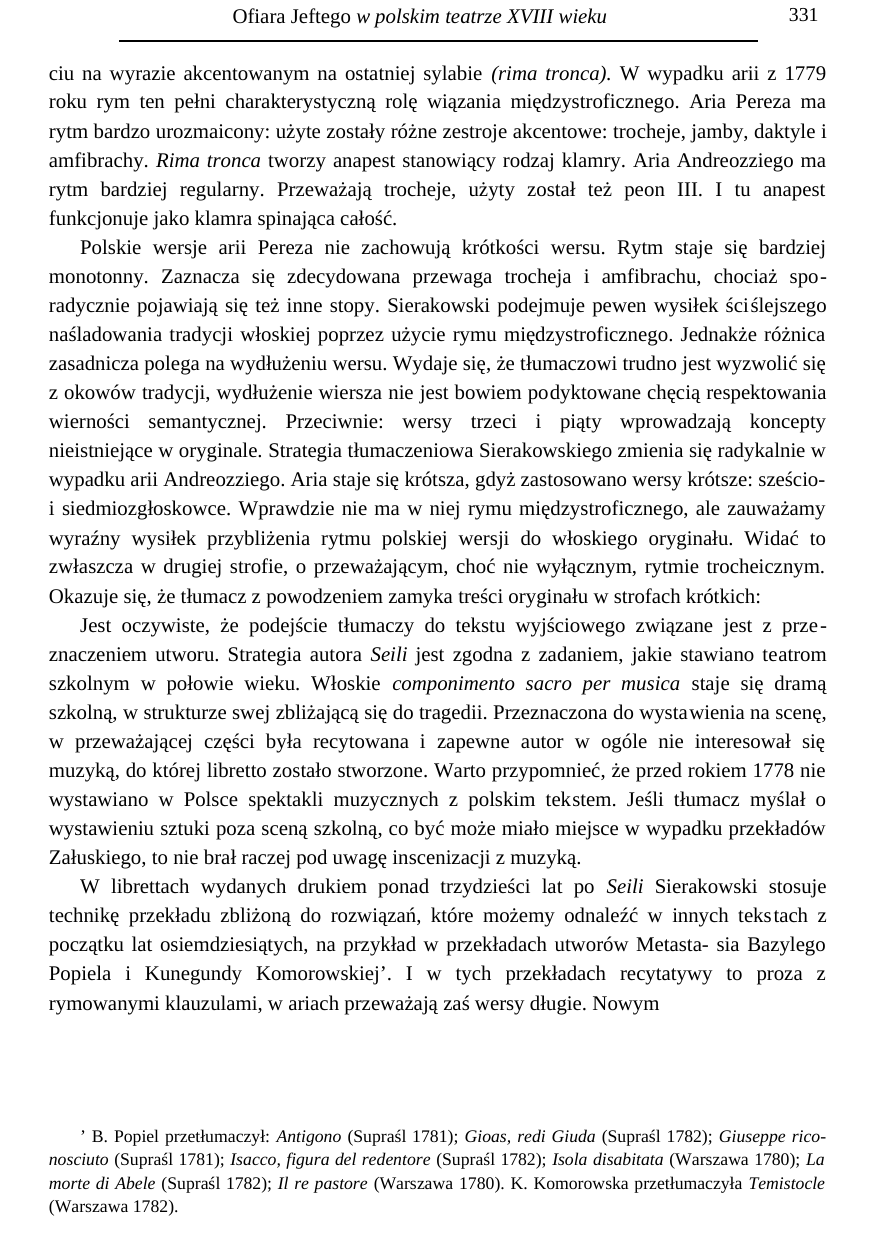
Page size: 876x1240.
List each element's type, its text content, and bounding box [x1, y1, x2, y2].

text ciu na wyrazie akcentowanym na ostatniej sylabie (rima tronca). W wypadku arii z 1779 roku rym ten pełni charakterystyczną rolę wiązania międzystroficznego. Aria Pereza ma rytm bardzo urozmaicony: użyte zostały różne zestroje akcentowe: tro­cheje, jamby, daktyle i amfibrachy. Rima tronca tworzy anapest stanowiący rodzaj klamry. Aria Andreozziego ma rytm bardziej regularny. Przeważają trocheje, użyty został też peon III. I tu anapest funkcjonuje jako klamra spinająca całość. [49, 60, 827, 230]
text Jest oczywiste, że podejście tłumaczy do tekstu wyjściowego związane jest z prze­znaczeniem utworu. Strategia autora Seili jest zgodna z zadaniem, jakie stawiano te­atrom szkolnym w połowie wieku. Włoskie componimento sacro per musica staje się dramą szkolną, w strukturze swej zbliżającą się do tragedii. Przeznaczona do wysta­wienia na scenę, w przeważającej części była recytowana i zapewne autor w ogóle nie interesował się muzyką, do której libretto zostało stworzone. Warto przypomnieć, że przed rokiem 1778 nie wystawiano w Polsce spektakli muzycznych z polskim tek­stem. Jeśli tłumacz myślał o wystawieniu sztuki poza sceną szkolną, co być może miało miejsce w wypadku przekładów Załuskiego, to nie brał raczej pod uwagę in­scenizacji z muzyką. [49, 613, 827, 869]
text 331 [789, 3, 821, 26]
text ’ B. Popiel przetłumaczył: Antigono (Supraśl 1781); Gioas, redi Giuda (Supraśl 1782); Giuseppe rico­nosciuto (Supraśl 1781); Isacco, figura del redentore (Supraśl 1782); Isola disabitata (Warszawa 1780); La morte di Abele (Supraśl 1782); Il re pastore (Warszawa 1780). K. Komorowska przetłumaczyła Temistocle (Warszawa 1782). [49, 1126, 827, 1216]
text Polskie wersje arii Pereza nie zachowują krótkości wersu. Rytm staje się bardziej monotonny. Zaznacza się zdecydowana przewaga trocheja i amfibrachu, chociaż spo­radycznie pojawiają się też inne stopy. Sierakowski podejmuje pewen wysiłek ści­ślejszego naśladowania tradycji włoskiej poprzez użycie rymu międzystroficznego. Jednakże różnica zasadnicza polega na wydłużeniu wersu. Wydaje się, że tłumaczowi trudno jest wyzwolić się z okowów tradycji, wydłużenie wiersza nie jest bowiem po­dyktowane chęcią respektowania wierności semantycznej. Przeciwnie: wersy trzeci i piąty wprowadzają koncepty nieistniejące w oryginale. Strategia tłumaczeniowa Sierakowskiego zmienia się radykalnie w wypadku arii Andreozziego. Aria staje się krótsza, gdyż zastosowano wersy krótsze: sześcio- i siedmiozgłoskowce. Wprawdzie nie ma w niej rymu międzystroficznego, ale zauważamy wyraźny wysiłek przybli­żenia rytmu polskiej wersji do włoskiego oryginału. Widać to zwłaszcza w drugiej strofie, o przeważającym, choć nie wyłącznym, rytmie trocheicznym. Okazuje się, że tłumacz z powodzeniem zamyka treści oryginału w strofach krótkich: [49, 235, 827, 608]
text Ofiara Jeftego w polskim teatrze XVIII wieku [232, 4, 641, 28]
text W librettach wydanych drukiem ponad trzydzieści lat po Seili Sierakowski stosuje technikę przekładu zbliżoną do rozwiązań, które możemy odnaleźć w innych teks­tach z początku lat osiemdziesiątych, na przykład w przekładach utworów Metasta- sia Bazylego Popiela i Kunegundy Komorowskiej’. I w tych przekładach recytatywy to proza z rymowanymi klauzulami, w ariach przeważają zaś wersy długie. Nowym [49, 874, 827, 1014]
